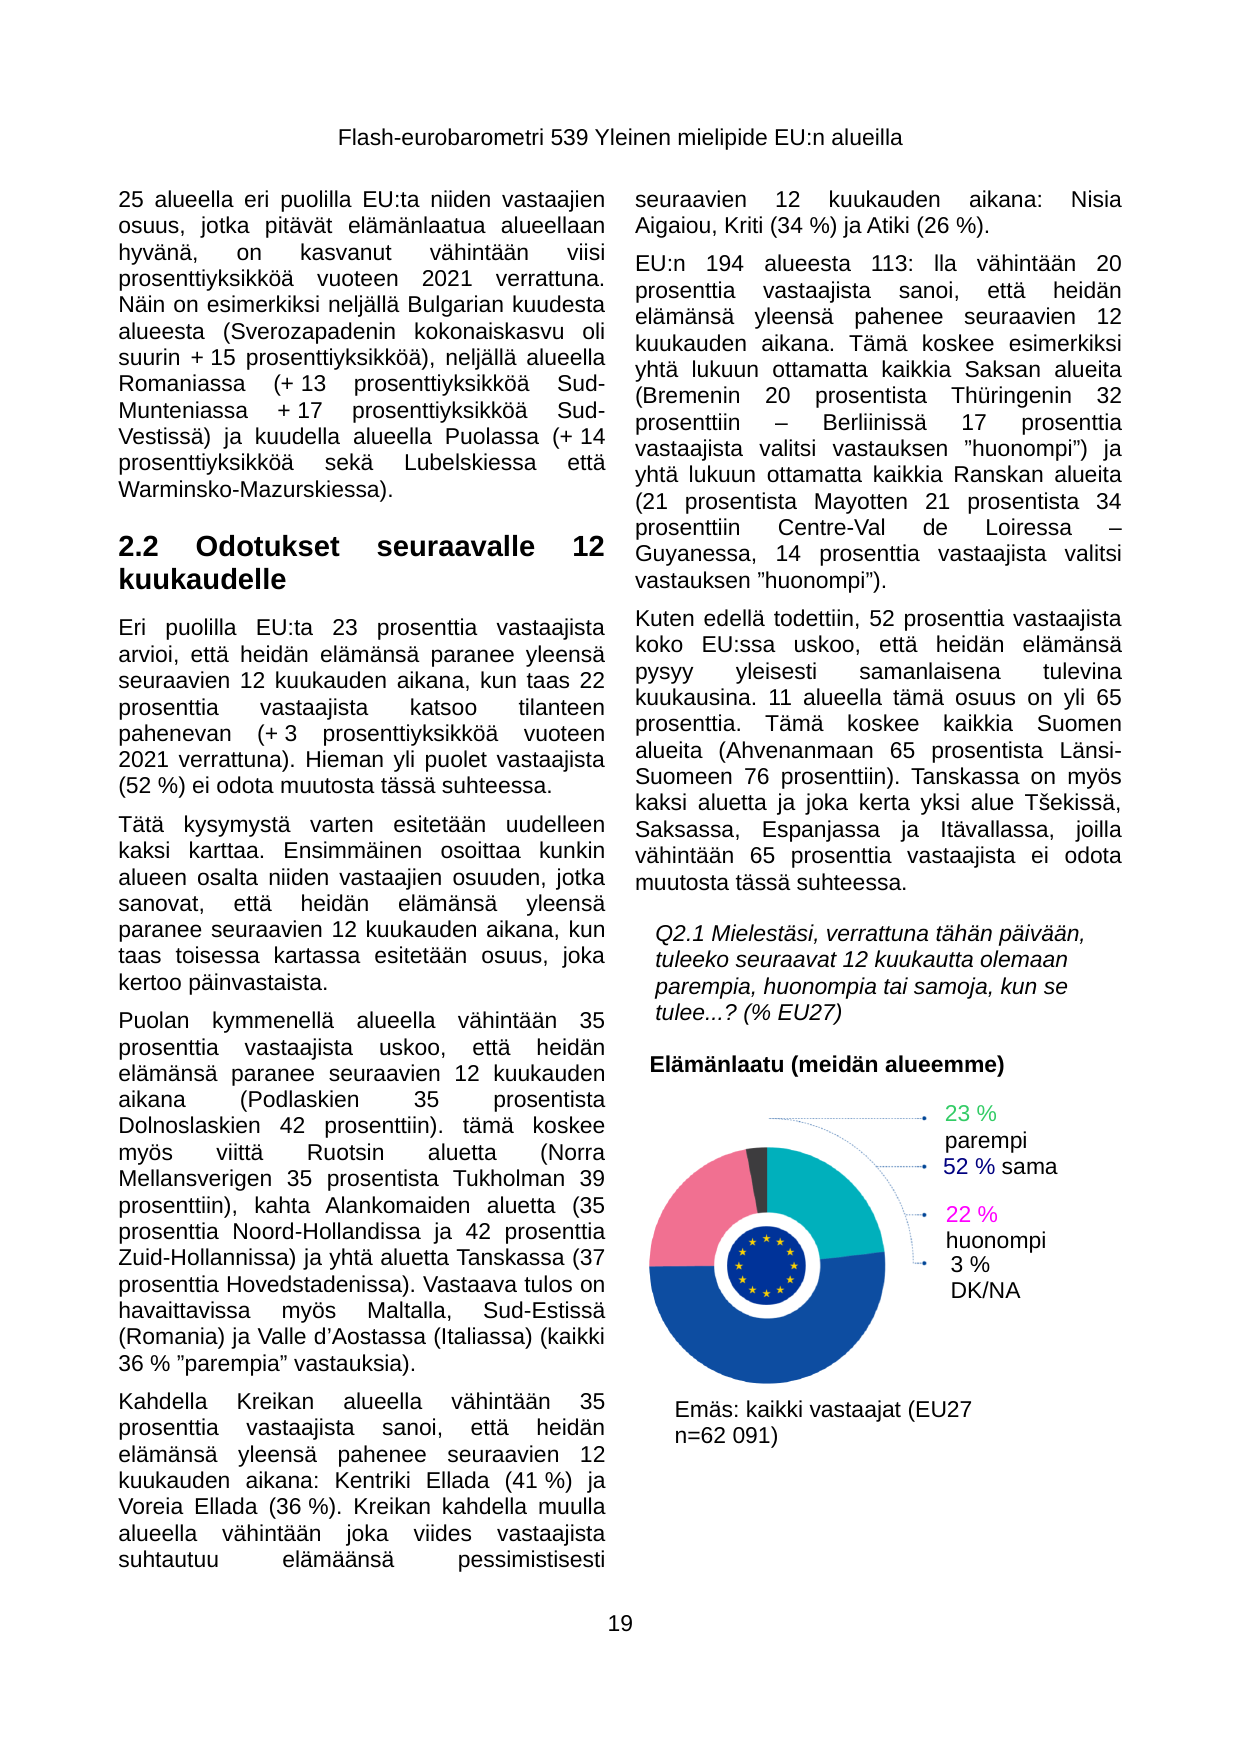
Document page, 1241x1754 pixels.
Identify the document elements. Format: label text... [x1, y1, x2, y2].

text EU:n 194 alueesta 113: lla vähintään 20 prosenttia vastaajista sanoi, että heidän elämänsä yleensä pahenee seuraavien 12 kuukauden aikana. Tämä koskee esimerkiksi yhtä lukuun ottamatta kaikkia Saksan alueita (Bremenin 20 prosentista Thüringenin 32 prosenttiin – Berliinissä 17 prosenttia vastaajista valitsi vastauksen ”huonompi”) ja yhtä lukuun ottamatta kaikkia Ranskan alueita (21 prosentista Mayotten 21 prosentista 34 prosenttiin Centre-Val de Loiressa – Guyanessa, 14 prosenttia vastaajista valitsi vastauksen ”huonompi”). [635, 250, 1122, 593]
text Kuten edellä todettiin, 52 prosenttia vastaajista koko EU:ssa uskoo, että heidän elämänsä pysyy yleisesti samanlaisena tulevina kuukausina. 11 alueella tämä osuus on yli 65 prosenttia. Tämä koskee kaikkia Suomen alueita (Ahvenanmaan 65 prosentista Länsi-Suomeen 76 prosenttiin). Tanskassa on myös kaksi aluetta ja joka kerta yksi alue Tšekissä, Saksassa, Espanjassa ja Itävallassa, joilla vähintään 65 prosenttia vastaajista ei odota muutosta tässä suhteessa. [635, 605, 1122, 895]
text Kahdella Kreikan alueella vähintään 35 prosenttia vastaajista sanoi, että heidän elämänsä yleensä pahenee seuraavien 12 kuukauden aikana: Kentriki Ellada (41 %) ja Voreia Ellada (36 %). Kreikan kahdella muulla alueella vähintään joka viides vastaajista suhtautuu elämäänsä pessimistisesti [118, 1388, 605, 1572]
picture [646, 1111, 932, 1385]
text seuraavien 12 kuukauden aikana: Nisia Aigaiou, Kriti (34 %) ja Atiki (26 %). [635, 186, 1122, 238]
text Eri puolilla EU:ta 23 prosenttia vastaajista arvioi, että heidän elämänsä paranee yleensä seuraavien 12 kuukauden aikana, kun taas 22 prosenttia vastaajista katsoo tilanteen pahenevan (+ 3 prosenttiyksikköä vuoteen 2021 verrattuna). Hieman yli puolet vastaajista (52 %) ei odota muutosta tässä suhteessa. [118, 614, 605, 799]
subtitle 2.2 Odotukset seuraavalle 12 kuukaudelle [118, 529, 605, 596]
text Puolan kymmenellä alueella vähintään 35 prosenttia vastaajista uskoo, että heidän elämänsä paranee seuraavien 12 kuukauden aikana (Podlaskien 35 prosentista Dolnoslaskien 42 prosenttiin). tämä koskee myös viittä Ruotsin aluetta (Norra Mellansverigen 35 prosentista Tukholman 39 prosenttiin), kahta Alankomaiden aluetta (35 prosenttia Noord-Hollandissa ja 42 prosenttia Zuid-Hollannissa) ja yhtä aluetta Tanskassa (37 prosenttia Hovedstadenissa). Vastaava tulos on havaittavissa myös Maltalla, Sud-Estissä (Romania) ja Valle d’Aostassa (Italiassa) (kaikki 36 % ”parempia” vastauksia). [118, 1007, 605, 1376]
text Tätä kysymystä varten esitetään uudelleen kaksi karttaa. Ensimmäinen osoittaa kunkin alueen osalta niiden vastaajien osuuden, jotka sanovat, että heidän elämänsä yleensä paranee seuraavien 12 kuukauden aikana, kun taas toisessa kartassa esitetään osuus, joka kertoo päinvastaista. [118, 811, 605, 995]
text 25 alueella eri puolilla EU:ta niiden vastaajien osuus, jotka pitävät elämänlaatua alueellaan hyvänä, on kasvanut vähintään viisi prosenttiyksikköä vuoteen 2021 verrattuna. Näin on esimerkiksi neljällä Bulgarian kuudesta alueesta (Sverozapadenin kokonaiskasvu oli suurin + 15 prosenttiyksikköä), neljällä alueella Romaniassa (+ 13 prosenttiyksikköä Sud-Munteniassa + 17 prosenttiyksikköä Sud-Vestissä) ja kuudella alueella Puolassa (+ 14 prosenttiyksikköä sekä Lubelskiessa että Warminsko-Mazurskiessa). [118, 186, 605, 502]
